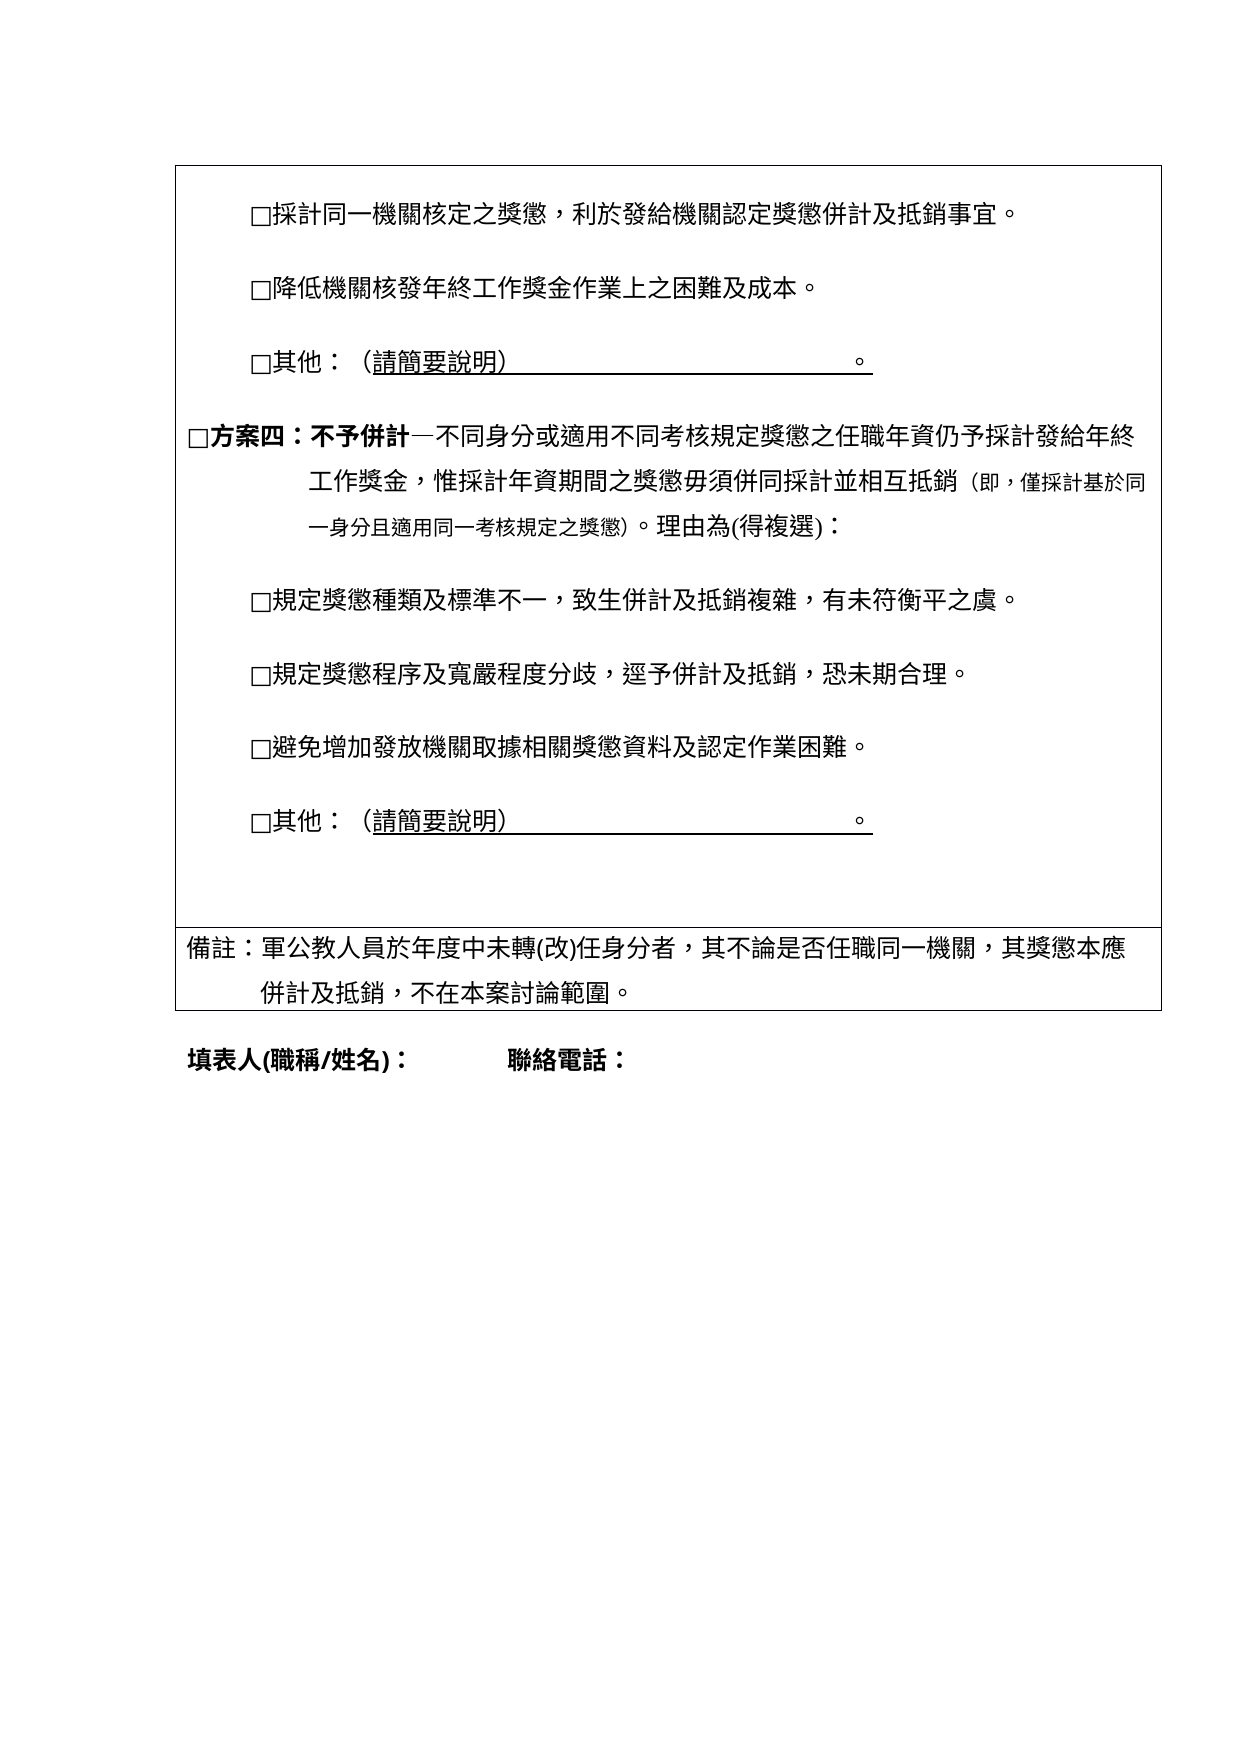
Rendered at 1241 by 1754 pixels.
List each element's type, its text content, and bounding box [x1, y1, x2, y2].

text 填表人(職稱/姓名)： 聯絡電話： [187, 1040, 1053, 1077]
table_cell □採計同一機關核定之獎懲，利於發給機關認定獎懲併計及抵銷事宜。 □降低機關核發年終工作獎金作業上之困難及成本。 □其他：（請簡要說明） 。 □方案四：不予併計—不同身分或適用不同考核規定獎懲之任職年資仍予採計發給年終工作獎金，惟採計年資期間之獎懲毋須併同採計並相互抵銷（即，僅採計基於同一身分且適用同一考核規定之獎懲）。理由為(得複選)： □規定獎懲種類及標準不一，致生併計及抵銷複雜，有未符衡平之虞。 □規定獎懲程序及寬嚴程度分歧，逕予併計及抵銷，恐未期合理。 □避免增加發放機關取據相關獎懲資料及認定作業困難。 □其他：（請簡要說明） 。 [176, 166, 1161, 927]
table_cell 備註：軍公教人員於年度中未轉(改)任身分者，其不論是否任職同一機關，其獎懲本應併計及抵銷，不在本案討論範圍。 [176, 928, 1161, 1010]
